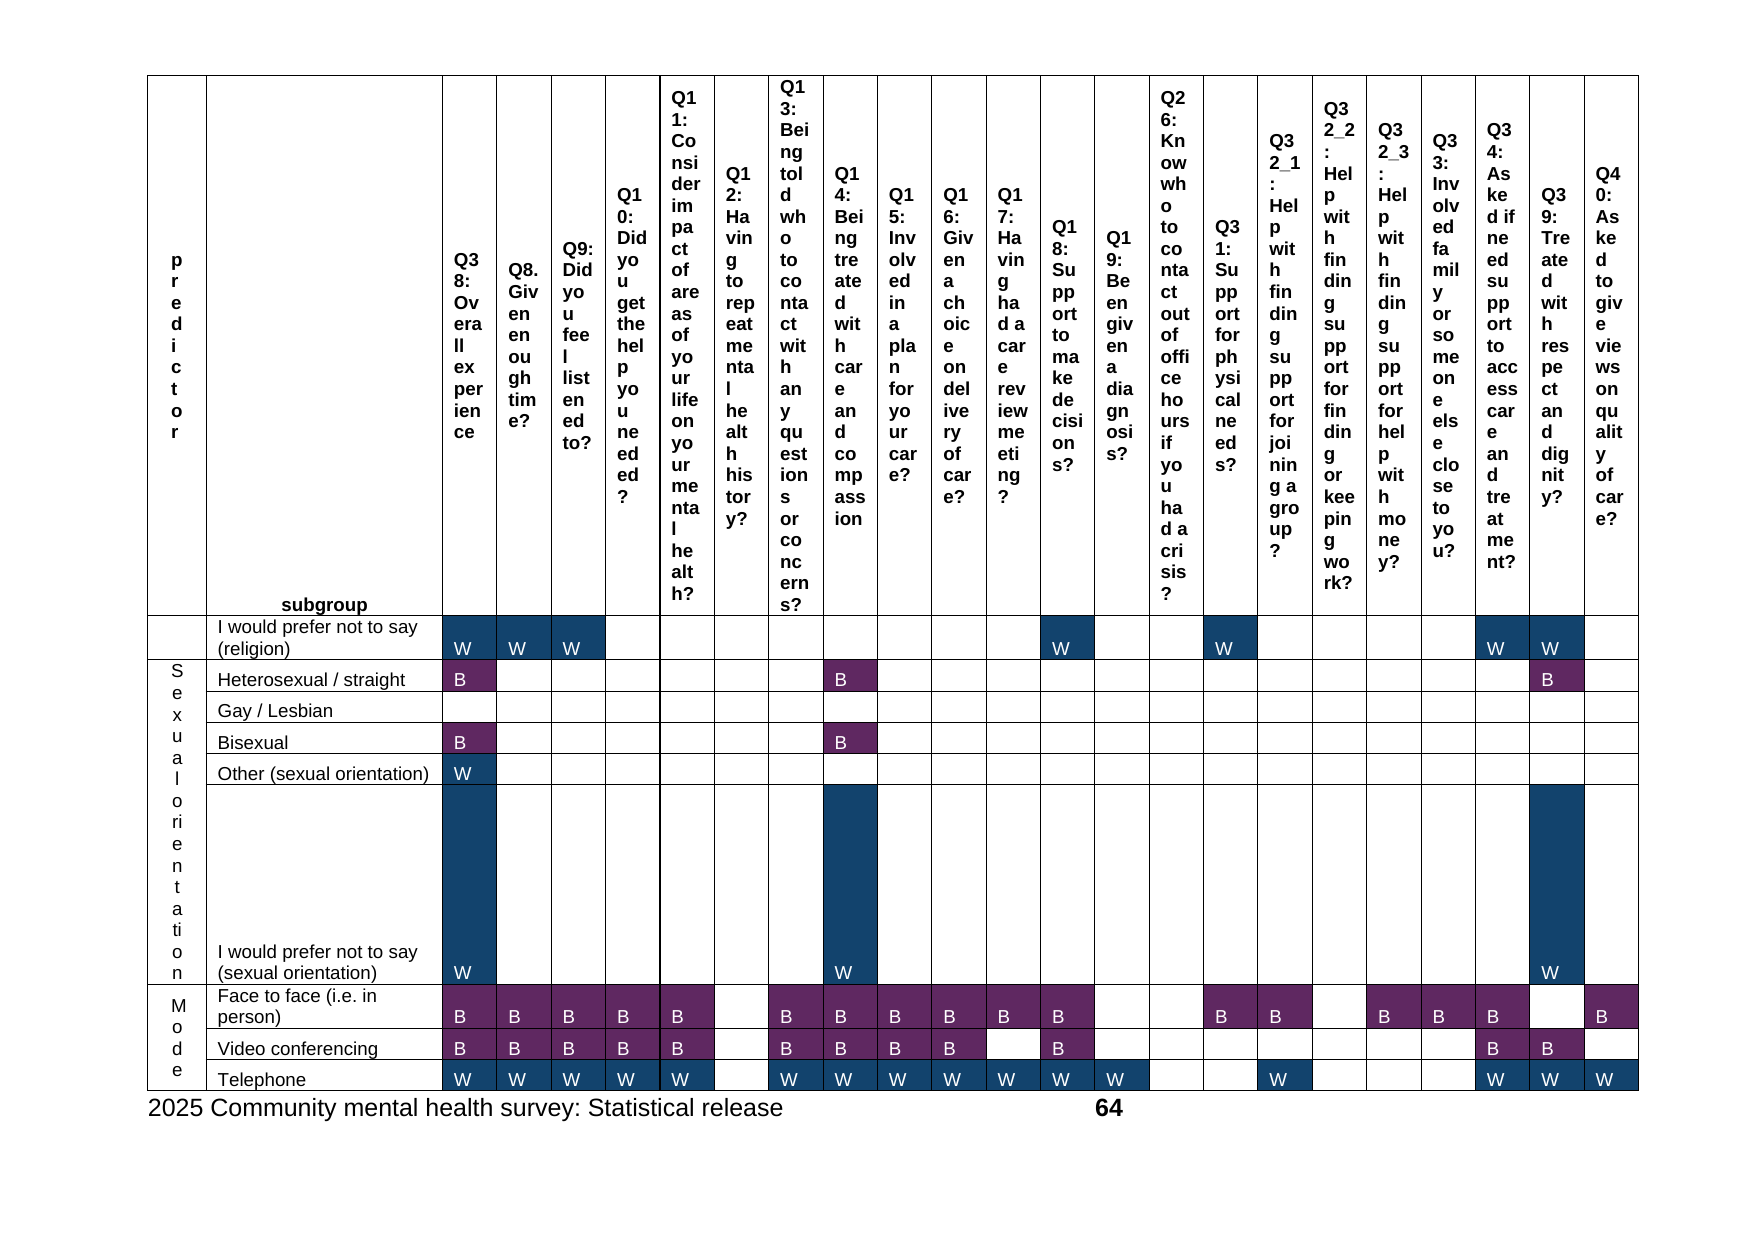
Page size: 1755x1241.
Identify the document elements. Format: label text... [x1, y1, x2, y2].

table_cell [552, 723, 605, 753]
table_cell [715, 660, 768, 691]
table_cell [1367, 723, 1421, 753]
table_cell [932, 785, 986, 984]
table_cell [987, 616, 1040, 659]
table_cell [878, 754, 931, 784]
table_header Q17: Having had a care review meeting? [987, 76, 1040, 615]
table_cell B [824, 723, 877, 753]
table_cell [1150, 754, 1203, 784]
table_cell [1422, 785, 1475, 984]
table_cell [987, 754, 1040, 784]
table_header Q19: Been given a diagnosis? [1095, 76, 1149, 615]
table_cell [715, 1060, 768, 1090]
table_cell W [443, 616, 496, 659]
table_cell [606, 692, 659, 722]
table_cell [1530, 754, 1584, 784]
table_cell [932, 616, 986, 659]
table_cell W [1095, 1060, 1149, 1090]
table_cell [1095, 985, 1149, 1028]
table_cell [1585, 754, 1638, 784]
table_cell [769, 785, 823, 984]
table_cell B [878, 985, 931, 1028]
table_cell B [824, 660, 877, 691]
table_cell [987, 692, 1040, 722]
table_cell W [824, 1060, 877, 1090]
table_cell W [1476, 1060, 1529, 1090]
table_cell [824, 692, 877, 722]
table_cell [715, 723, 768, 753]
table_cell [1313, 1060, 1366, 1090]
table_cell [715, 616, 768, 659]
table_cell [1585, 616, 1638, 659]
table_cell [661, 692, 714, 722]
table_cell [1313, 985, 1366, 1028]
table_cell W [1530, 785, 1584, 984]
table_cell [1367, 1060, 1421, 1090]
table_cell [497, 785, 551, 984]
table_cell [1476, 754, 1529, 784]
table_header Q32_2: Help with finding support for finding or keeping work? [1313, 76, 1366, 615]
table_cell B [1530, 660, 1584, 691]
table_cell Sexual orientation [148, 660, 206, 984]
table_cell [1367, 754, 1421, 784]
table_cell [1204, 785, 1257, 984]
table_cell [1530, 723, 1584, 753]
table_cell [1476, 785, 1529, 984]
table_cell [1258, 660, 1312, 691]
table_header Q32_1: Help with finding support for joining a group? [1258, 76, 1312, 615]
table_cell B [497, 1029, 551, 1059]
table_cell [661, 754, 714, 784]
table_cell [1313, 616, 1366, 659]
table_cell [715, 985, 768, 1028]
table_cell [1258, 1029, 1312, 1059]
table_cell Heterosexual / straight [207, 660, 442, 691]
table_header Q14: Being treated with care and compassion [824, 76, 877, 615]
table_cell [824, 754, 877, 784]
table_cell [1367, 785, 1421, 984]
table_cell [497, 754, 551, 784]
table_cell [1422, 1060, 1475, 1090]
table_cell [1204, 754, 1257, 784]
table_cell W [661, 1060, 714, 1090]
table_header Q9: Did you feel listened to? [552, 76, 605, 615]
table_cell [1095, 660, 1149, 691]
table_cell [715, 754, 768, 784]
table_cell [1585, 785, 1638, 984]
table_cell [715, 785, 768, 984]
table_cell W [1258, 1060, 1312, 1090]
table_cell [1585, 1029, 1638, 1059]
table_cell [1367, 1029, 1421, 1059]
table_cell [1422, 692, 1475, 722]
table_cell I would prefer not to say (religion) [207, 616, 442, 659]
table_header Q10: Did you get the help you needed? [606, 76, 659, 615]
table_cell [1095, 723, 1149, 753]
table_cell W [1204, 616, 1257, 659]
table_header Q34: Asked if need support to access care and treatment? [1476, 76, 1529, 615]
table_cell [932, 660, 986, 691]
table_cell B [1041, 1029, 1094, 1059]
table_cell Video conferencing [207, 1029, 442, 1059]
table_cell W [497, 1060, 551, 1090]
table_cell [1095, 616, 1149, 659]
table_cell B [987, 985, 1040, 1028]
table_cell W [497, 616, 551, 659]
table_cell [1150, 1029, 1203, 1059]
table_cell B [497, 985, 551, 1028]
table_cell [769, 616, 823, 659]
table_cell [661, 660, 714, 691]
table_cell [1422, 723, 1475, 753]
table_cell B [769, 1029, 823, 1059]
table_cell Mode of contact [148, 985, 206, 1090]
table_cell B [1041, 985, 1094, 1028]
table_cell Gay / Lesbian [207, 692, 442, 722]
table_header Q8. Given enough time? [497, 76, 551, 615]
table_cell [606, 754, 659, 784]
table_cell B [443, 1029, 496, 1059]
table_cell Bisexual [207, 723, 442, 753]
table_cell [1367, 692, 1421, 722]
table_cell [1041, 660, 1094, 691]
table_cell B [1530, 1029, 1584, 1059]
table_header Q38: Overall experience [443, 76, 496, 615]
table_cell [148, 616, 206, 659]
table_cell [1150, 723, 1203, 753]
table_cell B [661, 985, 714, 1028]
table_cell [987, 660, 1040, 691]
table_cell [1041, 723, 1094, 753]
table_cell B [824, 985, 877, 1028]
table_cell W [1476, 616, 1529, 659]
table_header predictor [148, 76, 206, 615]
table_header Q39: Treated with respect and dignity? [1530, 76, 1584, 615]
table_cell [552, 660, 605, 691]
table_cell W [1041, 616, 1094, 659]
table_cell W [606, 1060, 659, 1090]
table_cell [443, 692, 496, 722]
table_cell [1258, 785, 1312, 984]
table_cell [1258, 754, 1312, 784]
table_cell B [661, 1029, 714, 1059]
table_cell [878, 692, 931, 722]
table_cell [1585, 660, 1638, 691]
table_cell B [606, 1029, 659, 1059]
table_cell [1313, 754, 1366, 784]
table_cell [932, 692, 986, 722]
table_cell [606, 660, 659, 691]
table_cell [1422, 660, 1475, 691]
table_cell B [443, 660, 496, 691]
table_cell [1367, 660, 1421, 691]
table_cell B [824, 1029, 877, 1059]
table_cell W [443, 1060, 496, 1090]
table_cell [606, 785, 659, 984]
table_cell [1258, 692, 1312, 722]
table_cell W [1585, 1060, 1638, 1090]
table_cell [769, 660, 823, 691]
table_cell [1204, 1029, 1257, 1059]
table_cell [661, 616, 714, 659]
table_cell [769, 692, 823, 722]
table_cell [552, 692, 605, 722]
table_cell [1313, 785, 1366, 984]
table_cell [715, 692, 768, 722]
table_cell [1150, 616, 1203, 659]
table_cell [987, 785, 1040, 984]
table_cell B [443, 985, 496, 1028]
table_cell [1476, 692, 1529, 722]
table_cell B [932, 1029, 986, 1059]
table_header Q13: Being told who to contact with any questions or concerns? [769, 76, 823, 615]
table_cell [987, 723, 1040, 753]
table_cell B [1422, 985, 1475, 1028]
table_cell W [1530, 616, 1584, 659]
table_cell [606, 616, 659, 659]
table_cell B [1476, 985, 1529, 1028]
table_cell W [824, 785, 877, 984]
table_cell [1422, 1029, 1475, 1059]
table_cell B [878, 1029, 931, 1059]
table_cell [1530, 985, 1584, 1028]
table_cell [1041, 785, 1094, 984]
table_cell B [1367, 985, 1421, 1028]
table_cell B [552, 1029, 605, 1059]
table_cell B [1258, 985, 1312, 1028]
table_cell Other (sexual orientation) [207, 754, 442, 784]
table_cell [606, 723, 659, 753]
table_cell [878, 660, 931, 691]
table_cell [1150, 692, 1203, 722]
table_cell W [1530, 1060, 1584, 1090]
table_cell W [987, 1060, 1040, 1090]
table_cell [1095, 1029, 1149, 1059]
table_cell [1476, 723, 1529, 753]
table_cell [1150, 1060, 1203, 1090]
table_cell [497, 692, 551, 722]
table_cell [1150, 785, 1203, 984]
table_cell W [443, 785, 496, 984]
table_cell [769, 723, 823, 753]
table_cell [1422, 754, 1475, 784]
table_cell [1095, 692, 1149, 722]
table_cell [552, 754, 605, 784]
table_cell [1041, 754, 1094, 784]
table_cell [878, 785, 931, 984]
table_cell [661, 785, 714, 984]
table_header Q15: Involved in a plan for your care? [878, 76, 931, 615]
table_cell W [1041, 1060, 1094, 1090]
table_cell W [932, 1060, 986, 1090]
table_cell [1204, 723, 1257, 753]
table_header Q32_3: Help with finding support for help with money? [1367, 76, 1421, 615]
table_cell [1258, 616, 1312, 659]
table_cell [987, 1029, 1040, 1059]
table_cell [1150, 985, 1203, 1028]
table_cell [1313, 1029, 1366, 1059]
table_header Q11: Consider impact of areas of your life on your mental health? [661, 76, 714, 615]
table_cell [1095, 785, 1149, 984]
table_cell B [1585, 985, 1638, 1028]
table_cell [932, 754, 986, 784]
table_cell [1313, 723, 1366, 753]
table_header Q16: Given a choice on delivery of care? [932, 76, 986, 615]
table_cell [1204, 1060, 1257, 1090]
table_cell B [769, 985, 823, 1028]
table_cell [878, 616, 931, 659]
table_cell [1476, 660, 1529, 691]
table_cell [552, 785, 605, 984]
table_cell [1422, 616, 1475, 659]
table_cell [1585, 692, 1638, 722]
table_cell [1258, 723, 1312, 753]
table_cell [1095, 754, 1149, 784]
table_header Q12: Having to repeat mental health history? [715, 76, 768, 615]
table_cell [1530, 692, 1584, 722]
table_cell [932, 723, 986, 753]
table_header Q31: Support for physical needs? [1204, 76, 1257, 615]
table_cell B [1204, 985, 1257, 1028]
table_header Q33: Involved family or someone else close to you? [1422, 76, 1475, 615]
table_header Q40: Asked to give views on quality of care? [1585, 76, 1638, 615]
table_cell [1367, 616, 1421, 659]
table_cell [715, 1029, 768, 1059]
table_cell [1204, 692, 1257, 722]
table_cell W [769, 1060, 823, 1090]
table_cell [1041, 692, 1094, 722]
table_cell B [1476, 1029, 1529, 1059]
table_header Q18: Support to make decisions? [1041, 76, 1094, 615]
table_cell B [932, 985, 986, 1028]
table_cell W [552, 616, 605, 659]
table_cell B [606, 985, 659, 1028]
table_cell Telephone [207, 1060, 442, 1090]
table_cell [769, 754, 823, 784]
table_cell [824, 616, 877, 659]
table_cell [1150, 660, 1203, 691]
table_cell [878, 723, 931, 753]
table_cell I would prefer not to say (sexual orientation) [207, 785, 442, 984]
table_cell W [552, 1060, 605, 1090]
table_cell B [443, 723, 496, 753]
table_cell [661, 723, 714, 753]
table_cell [1313, 660, 1366, 691]
table_cell B [552, 985, 605, 1028]
table_cell [1204, 660, 1257, 691]
table_cell [497, 723, 551, 753]
table_cell [1585, 723, 1638, 753]
table_header subgroup [207, 76, 442, 615]
table_cell [1313, 692, 1366, 722]
table_cell W [443, 754, 496, 784]
table_cell W [878, 1060, 931, 1090]
table_cell [497, 660, 551, 691]
table_header Q26: Know who to contact out of office hours if you had a crisis? [1150, 76, 1203, 615]
table_cell Face to face (i.e. in person) [207, 985, 442, 1028]
